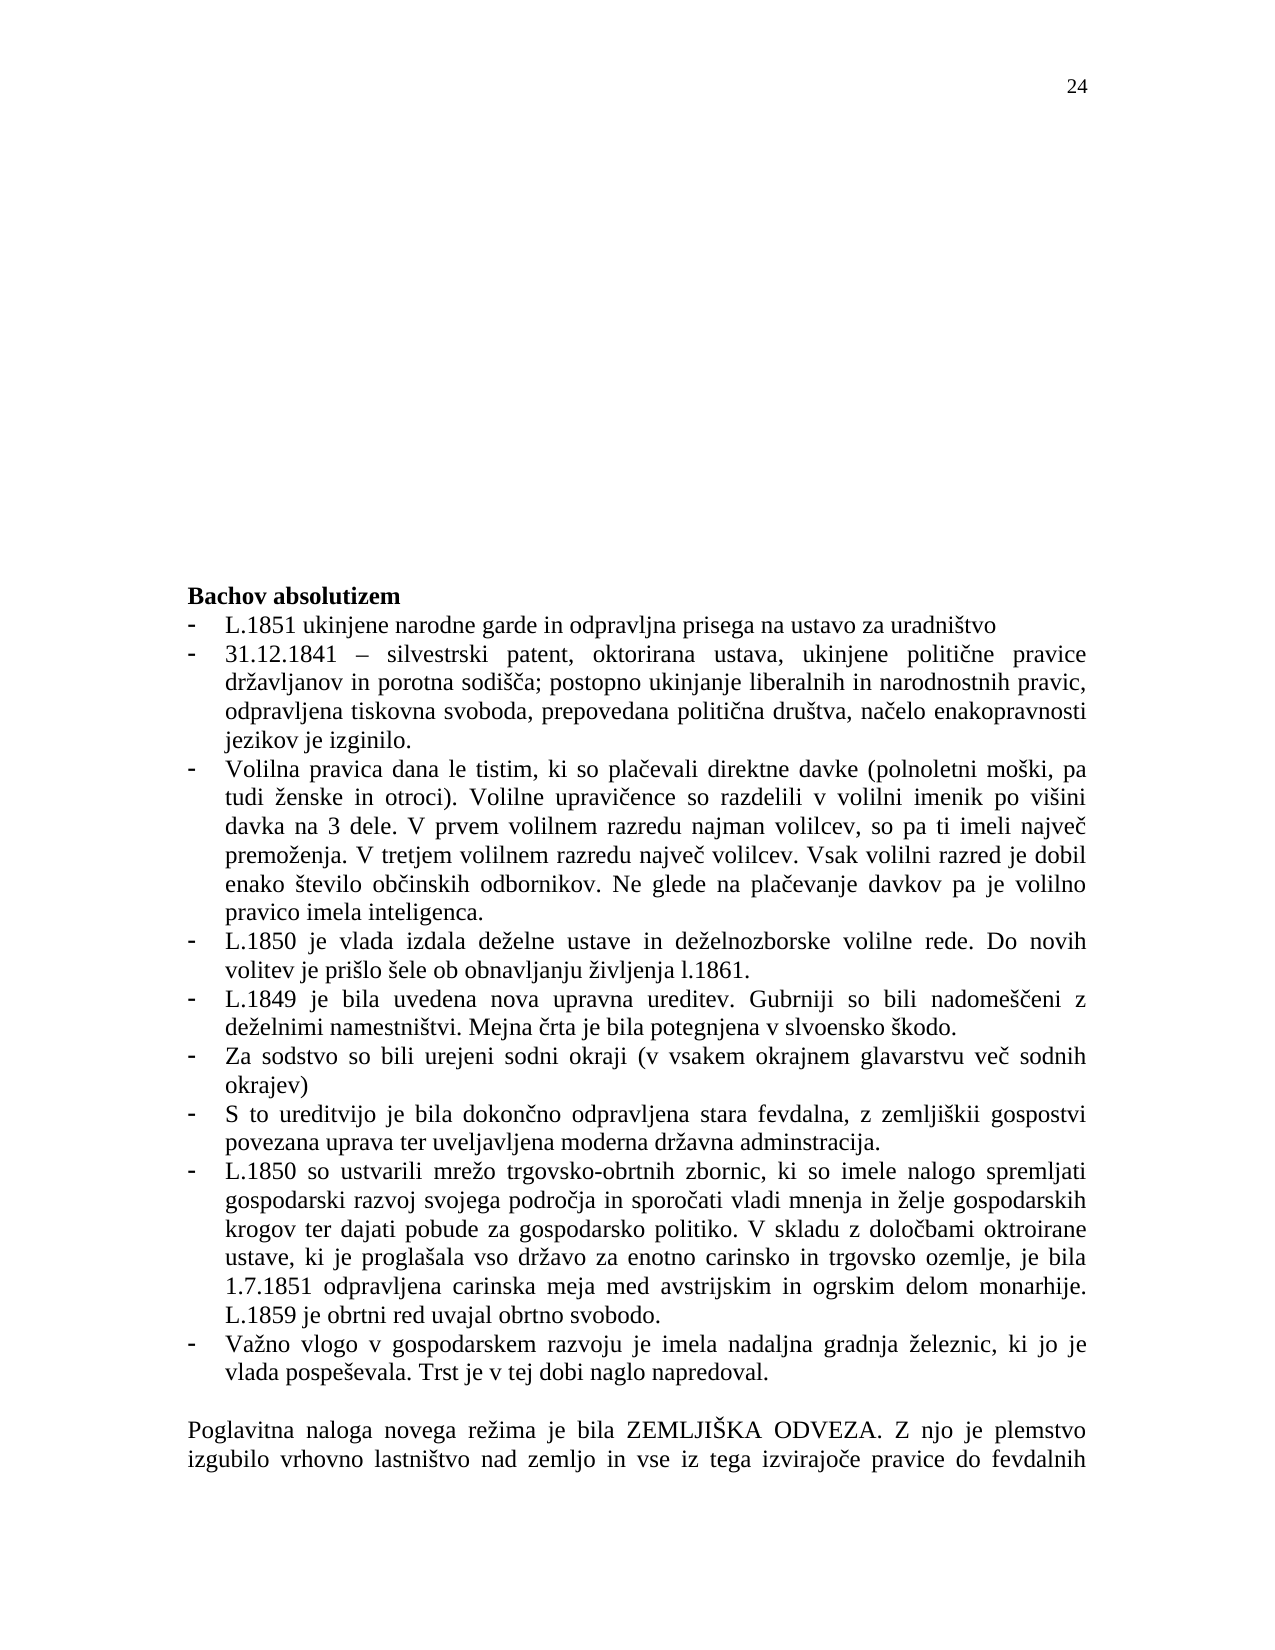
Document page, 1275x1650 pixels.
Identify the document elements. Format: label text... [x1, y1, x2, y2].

list Važno vlogo v gospodarskem razvoju je imela nadaljna gradnja železnic, ki jo je vlada pospeševala. Trst je v tej dobi naglo napredoval. [187, 1329, 1087, 1386]
list Za sodstvo so bili urejeni sodni okraji (v vsakem okrajnem glavarstvu več sodnih okrajev) [187, 1041, 1087, 1099]
list L.1850 je vlada izdala deželne ustave in deželnozborske volilne rede. Do novih volitev je prišlo šele ob obnavljanju življenja l.1861. [187, 926, 1087, 984]
list 31.12.1841 – silvestrski patent, oktorirana ustava, ukinjene politične pravice državljanov in porotna sodišča; postopno ukinjanje liberalnih in narodnostnih pravic, odpravljena tiskovna svoboda, prepovedana politična društva, načelo enakopravnosti jezikov je izginilo. [187, 639, 1087, 754]
list L.1851 ukinjene narodne garde in odpravljna prisega na ustavo za uradništvo [187, 610, 1087, 639]
subtitle Bachov absolutizem [187, 581, 1087, 610]
list Volilna pravica dana le tistim, ki so plačevali direktne davke (polnoletni moški, pa tudi ženske in otroci). Volilne upravičence so razdelili v volilni imenik po višini davka na 3 dele. V prvem volilnem razredu najman volilcev, so pa ti imeli največ premoženja. V tretjem volilnem razredu največ volilcev. Vsak volilni razred je dobil enako število občinskih odbornikov. Ne glede na plačevanje davkov pa je volilno pravico imela inteligenca. [187, 754, 1087, 926]
list S to ureditvijo je bila dokončno odpravljena stara fevdalna, z zemljiškii gospostvi povezana uprava ter uveljavljena moderna državna adminstracija. [187, 1099, 1087, 1156]
list L.1849 je bila uvedena nova upravna ureditev. Gubrniji so bili nadomeščeni z deželnimi namestništvi. Mejna črta je bila potegnjena v slvoensko škodo. [187, 984, 1087, 1041]
list L.1850 so ustvarili mrežo trgovsko-obrtnih zbornic, ki so imele nalogo spremljati gospodarski razvoj svojega področja in sporočati vladi mnenja in želje gospodarskih krogov ter dajati pobude za gospodarsko politiko. V skladu z določbami oktroirane ustave, ki je proglašala vso državo za enotno carinsko in trgovsko ozemlje, je bila 1.7.1851 odpravljena carinska meja med avstrijskim in ogrskim delom monarhije. L.1859 je obrtni red uvajal obrtno svobodo. [187, 1156, 1087, 1329]
text Poglavitna naloga novega režima je bila ZEMLJIŠKA ODVEZA. Z njo je plemstvo izgubilo vrhovno lastništvo nad zemljo in vse iz tega izvirajoče pravice do fevdalnih [187, 1415, 1087, 1472]
